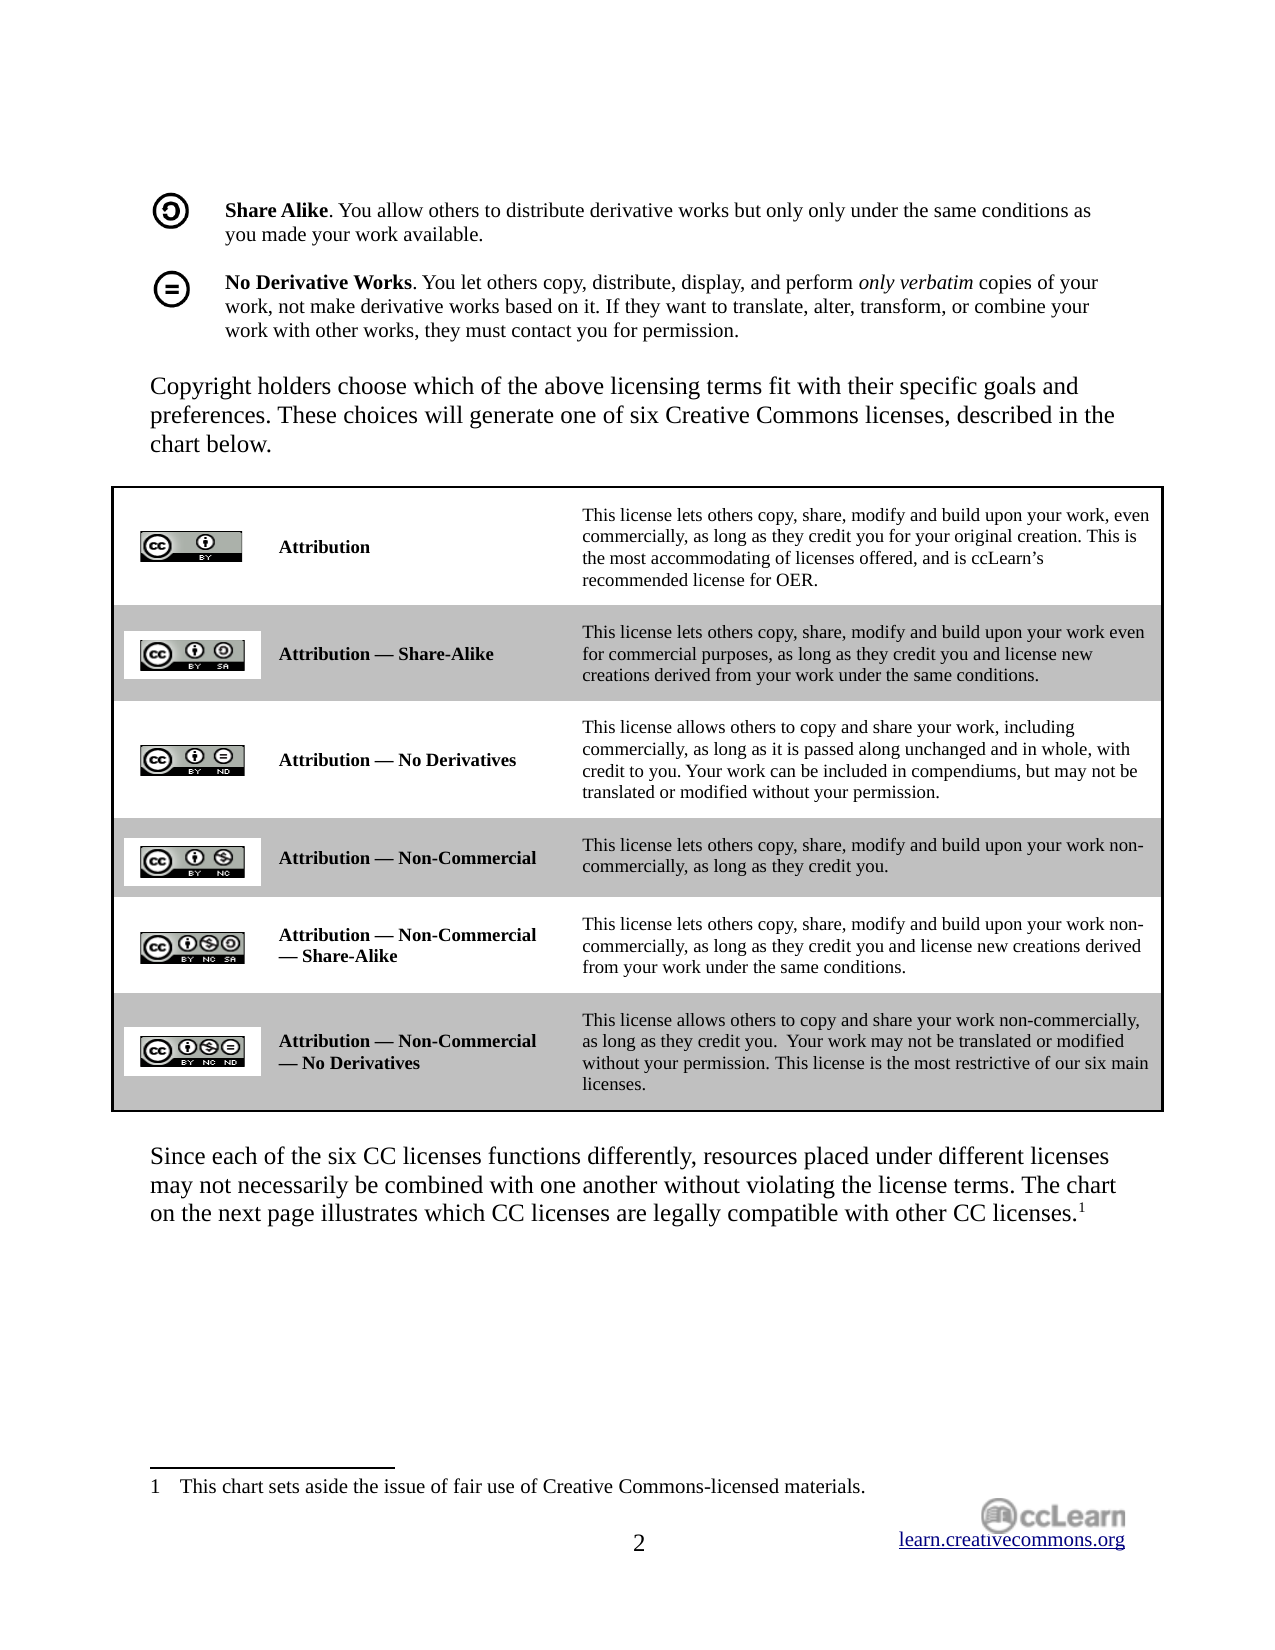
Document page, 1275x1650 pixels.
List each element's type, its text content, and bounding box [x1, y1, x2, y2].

table_header Attribution [267, 488, 571, 605]
table_cell Attribution — Non-Commercial [267, 818, 571, 897]
table_cell [114, 701, 267, 818]
picture [149, 189, 192, 232]
text This chart sets aside the issue of fair use of Creative Commons-licensed materials. [150, 1474, 1125, 1498]
table_cell Attribution — Non-Commercial — Share-Alike [267, 898, 571, 993]
text No Derivative Works. You let others copy, distribute, display, and perform only verbatim copies of your work, not make derivative works based on it. If they want to translate, alter, transform, or combine your work with other works, they must contact you for permission. [225, 270, 1125, 342]
table_cell This license allows others to copy and share your work non-commercially, as long as they credit you. Your work may not be translated or modified without your permission. This license is the most restrictive of our six main licenses. [571, 993, 1161, 1110]
picture [140, 640, 245, 671]
text Since each of the six CC licenses functions differently, resources placed under different licenses may not necessarily be combined with one another without violating the license terms. The chart on the next page illustrates which CC licenses are legally compatible with other CC licenses. [150, 1141, 1125, 1227]
table_cell [114, 818, 267, 897]
picture [140, 932, 245, 964]
picture [150, 268, 193, 310]
table_cell Attribution — No Derivatives [267, 701, 571, 818]
picture [981, 1498, 1125, 1534]
table_header This license lets others copy, share, modify and build upon your work, even commercially, as long as they credit you for your original creation. This is the most accommodating of licenses offered, and is ccLearn’s recommended license for OER. [571, 488, 1161, 605]
table_cell This license allows others to copy and share your work, including commercially, as long as it is passed along unchanged and in whole, with credit to you. Your work can be included in compendiums, but may not be translated or modified without your permission. [571, 701, 1161, 818]
table_cell This license lets others copy, share, modify and build upon your work non-commercially, as long as they credit you and license new creations derived from your work under the same conditions. [571, 898, 1161, 993]
text Share Alike. You allow others to distribute derivative works but only only under the same conditions as you made your work available. [225, 198, 1125, 246]
table_cell This license lets others copy, share, modify and build upon your work even for commercial purposes, as long as they credit you and license new creations derived from your work under the same conditions. [571, 605, 1161, 701]
table_cell [114, 898, 267, 993]
table_cell [114, 993, 267, 1110]
table_cell [114, 605, 267, 701]
table_cell Attribution — Share-Alike [267, 605, 571, 701]
picture [140, 745, 245, 776]
table_cell Attribution — Non-Commercial — No Derivatives [267, 993, 571, 1110]
picture [140, 531, 243, 562]
picture [140, 1036, 245, 1067]
picture [140, 846, 245, 878]
text Copyright holders choose which of the above licensing terms fit with their specific goals and preferences. These choices will generate one of six Creative Commons licenses, described in the chart below. [150, 371, 1125, 457]
table_cell This license lets others copy, share, modify and build upon your work non-commercially, as long as they credit you. [571, 818, 1161, 897]
table_header [114, 488, 267, 605]
